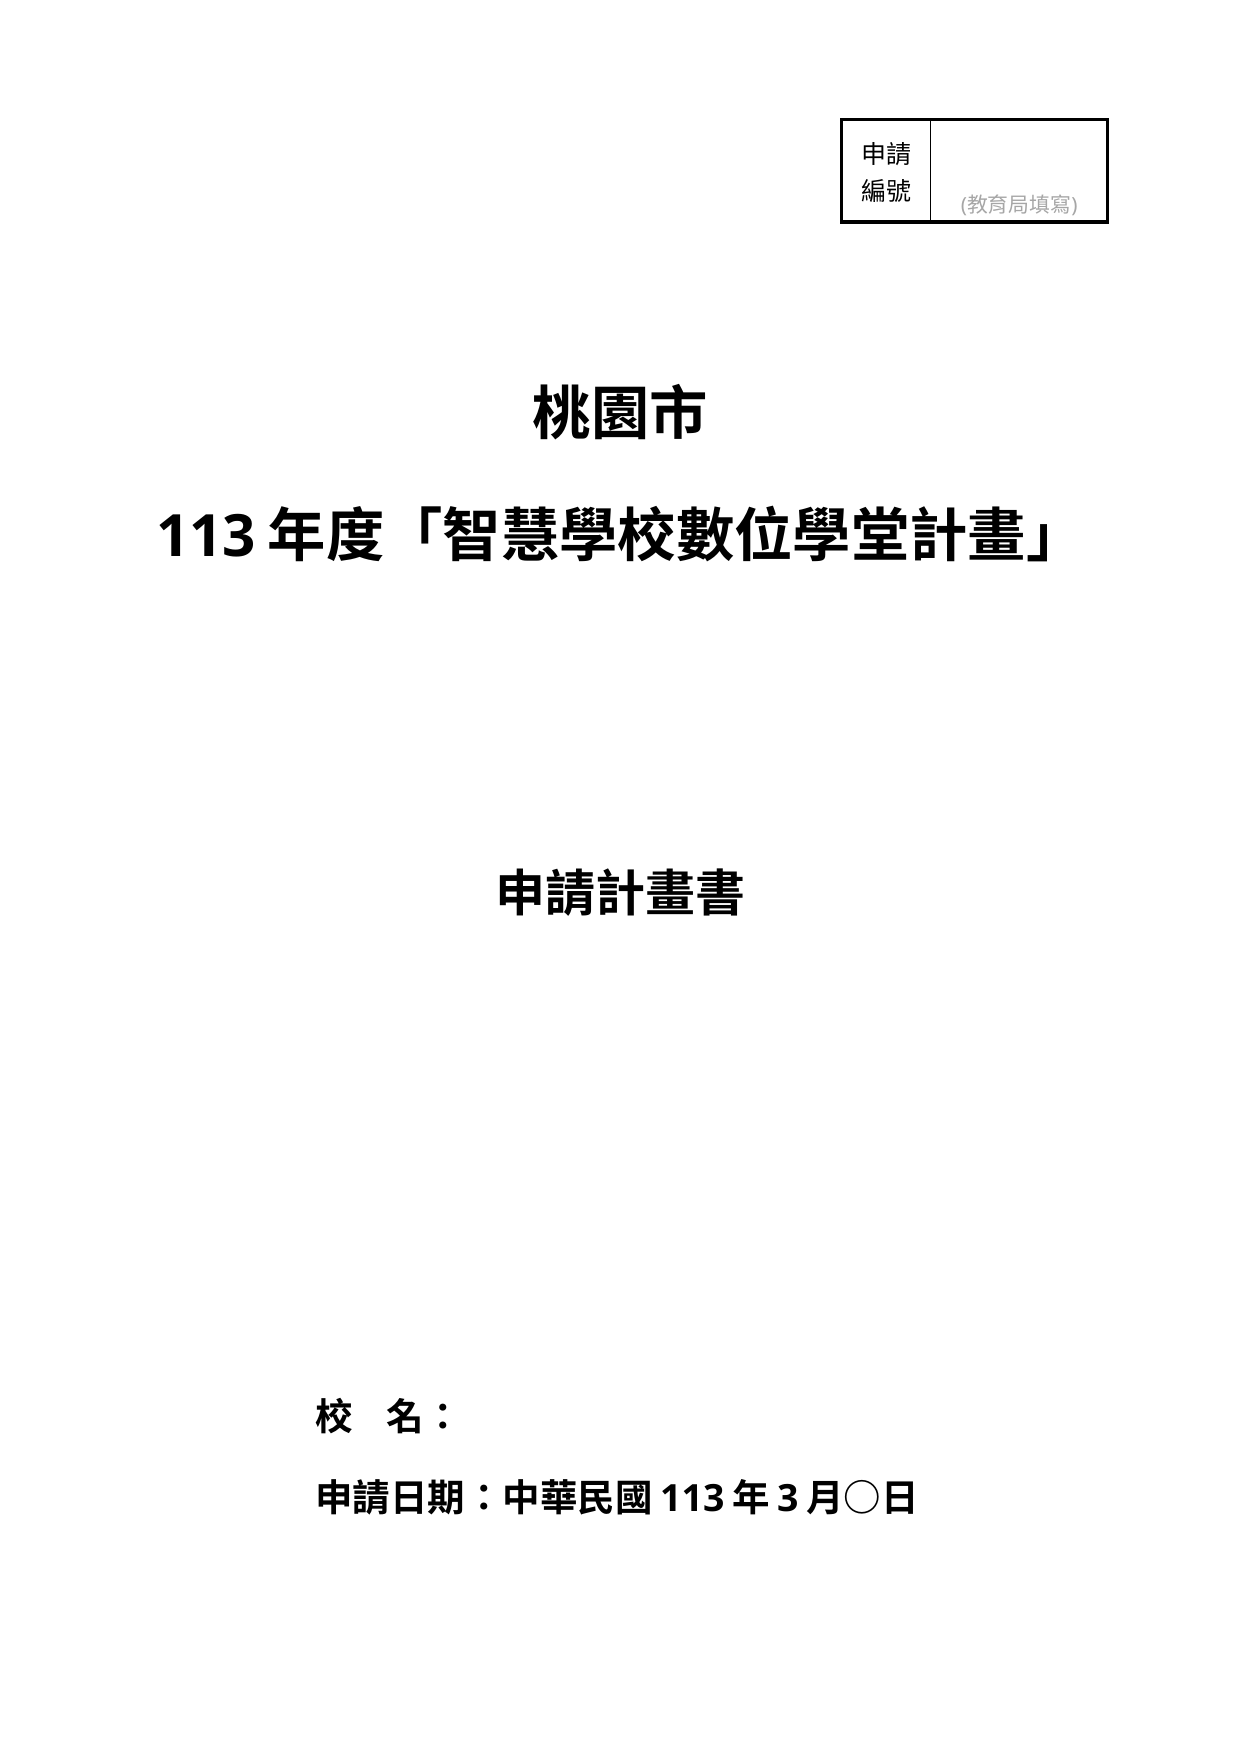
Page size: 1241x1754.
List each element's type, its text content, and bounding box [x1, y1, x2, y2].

text 申請日期：中華民國113年3月○日 [315, 1468, 1122, 1522]
table_header (教育局填寫) [931, 121, 1106, 220]
table_header 申請編號 [843, 121, 930, 220]
text 113年度「智慧學校數位學堂計畫」 [118, 489, 1122, 609]
text 申請計畫書 [118, 853, 1122, 926]
text 桃園市 [118, 367, 1122, 452]
text 校 名： [315, 1387, 1122, 1441]
